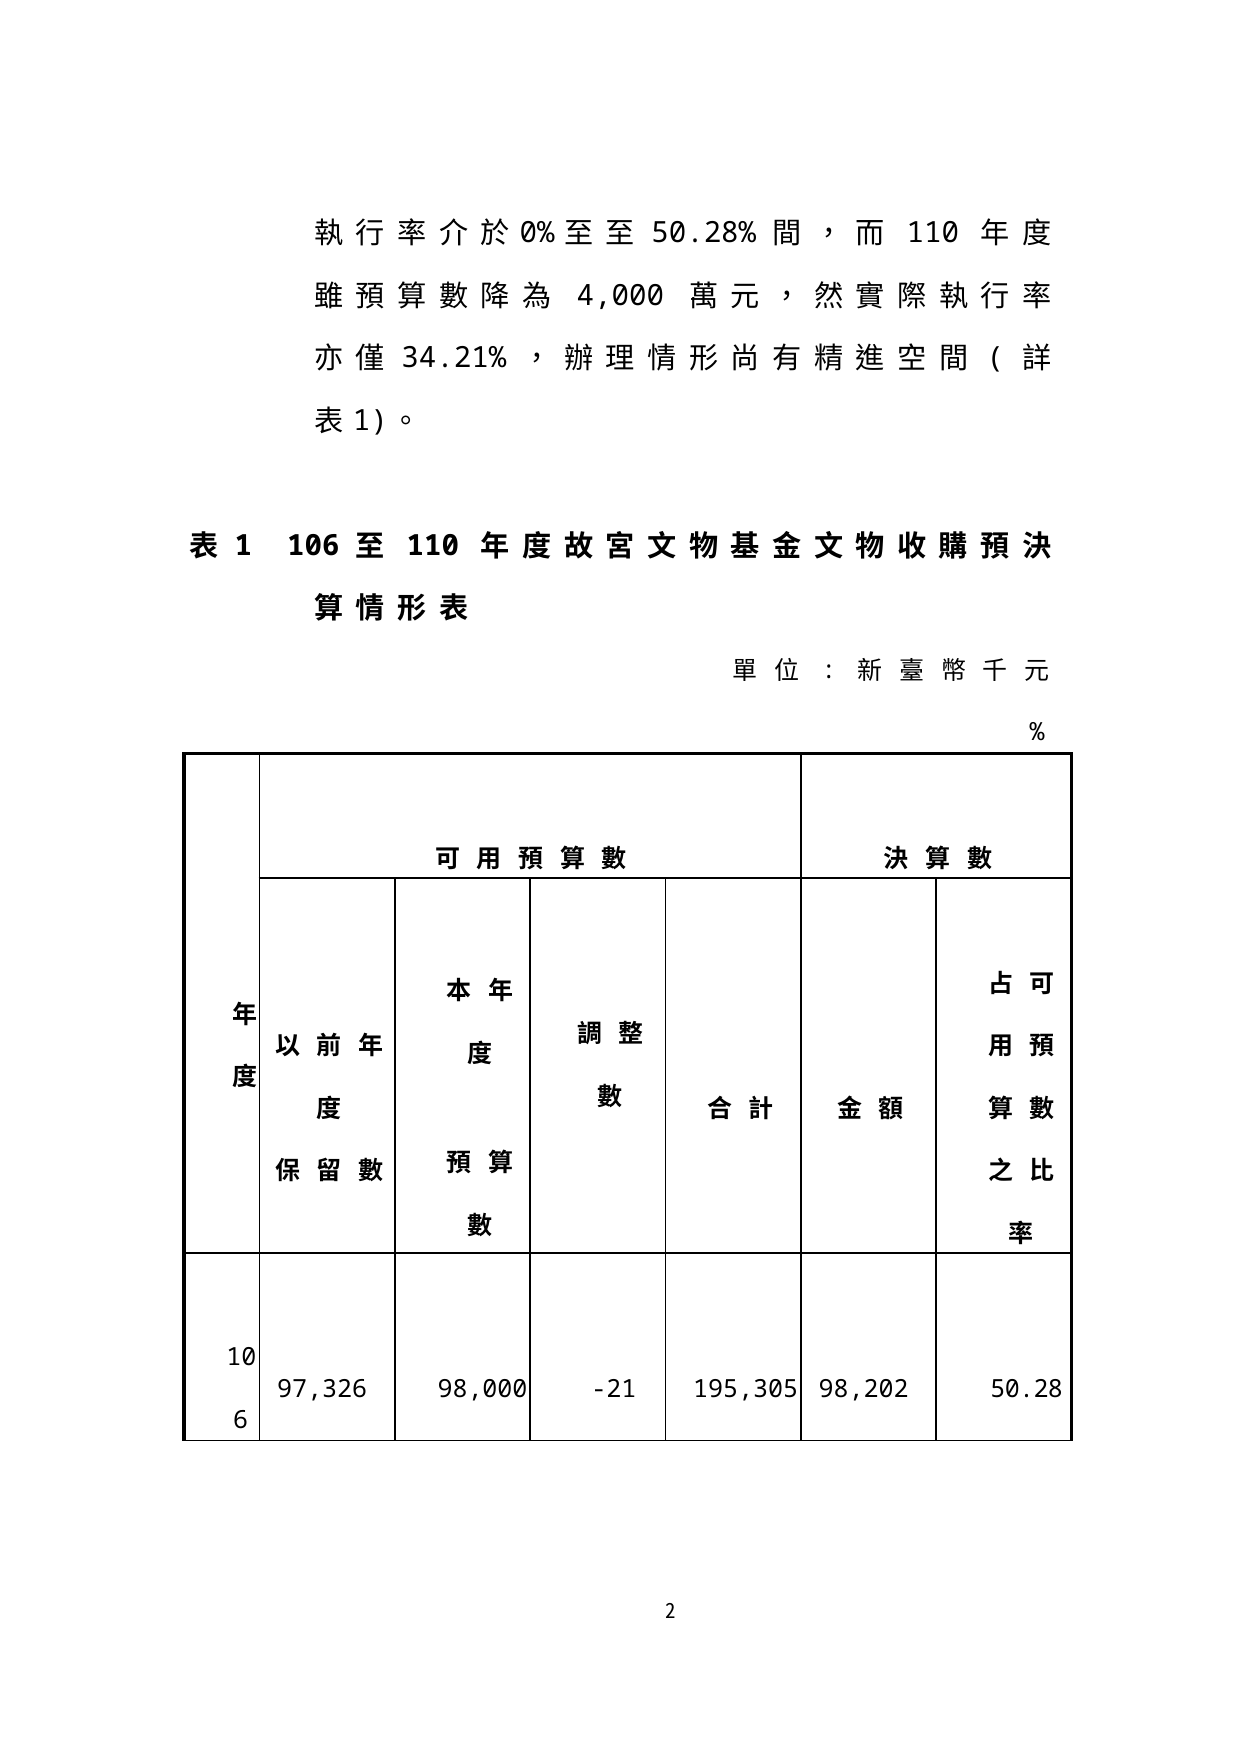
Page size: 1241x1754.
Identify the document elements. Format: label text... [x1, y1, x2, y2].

table_cell 占可用預算數之比率 [937, 879, 1070, 1252]
table_cell 以前年度 保留數 [260, 879, 394, 1252]
table_cell 98,000 [396, 1254, 529, 1439]
table_cell 50.28 [937, 1254, 1070, 1439]
text 單位:新臺幣千元；% [183, 627, 1058, 752]
table_cell 調整數 [531, 879, 665, 1252]
table_cell 98,202 [802, 1254, 935, 1439]
table_cell 金額 [802, 879, 935, 1252]
table_header 決算數 [802, 755, 1070, 877]
table_cell 合計 [666, 879, 800, 1252]
table_cell -21 [531, 1254, 665, 1439]
text 表1 106至110年度故宮文物基金文物收購預決算情形表 [183, 502, 1058, 627]
table_header 年度 [186, 755, 259, 1252]
table_header 可用預算數 [260, 755, 800, 877]
table_cell 本年度 預算數 [396, 879, 529, 1252]
table_cell 106 [186, 1254, 259, 1439]
table_cell 195,305 [666, 1254, 800, 1439]
table_cell 97,326 [260, 1254, 394, 1439]
text 執行率介於0%至至50.28%間，而110年度雖預算數降為4,000萬元，然實際執行率亦僅34.21%，辦理情形尚有精進空間(詳表1)。 [271, 189, 1058, 439]
